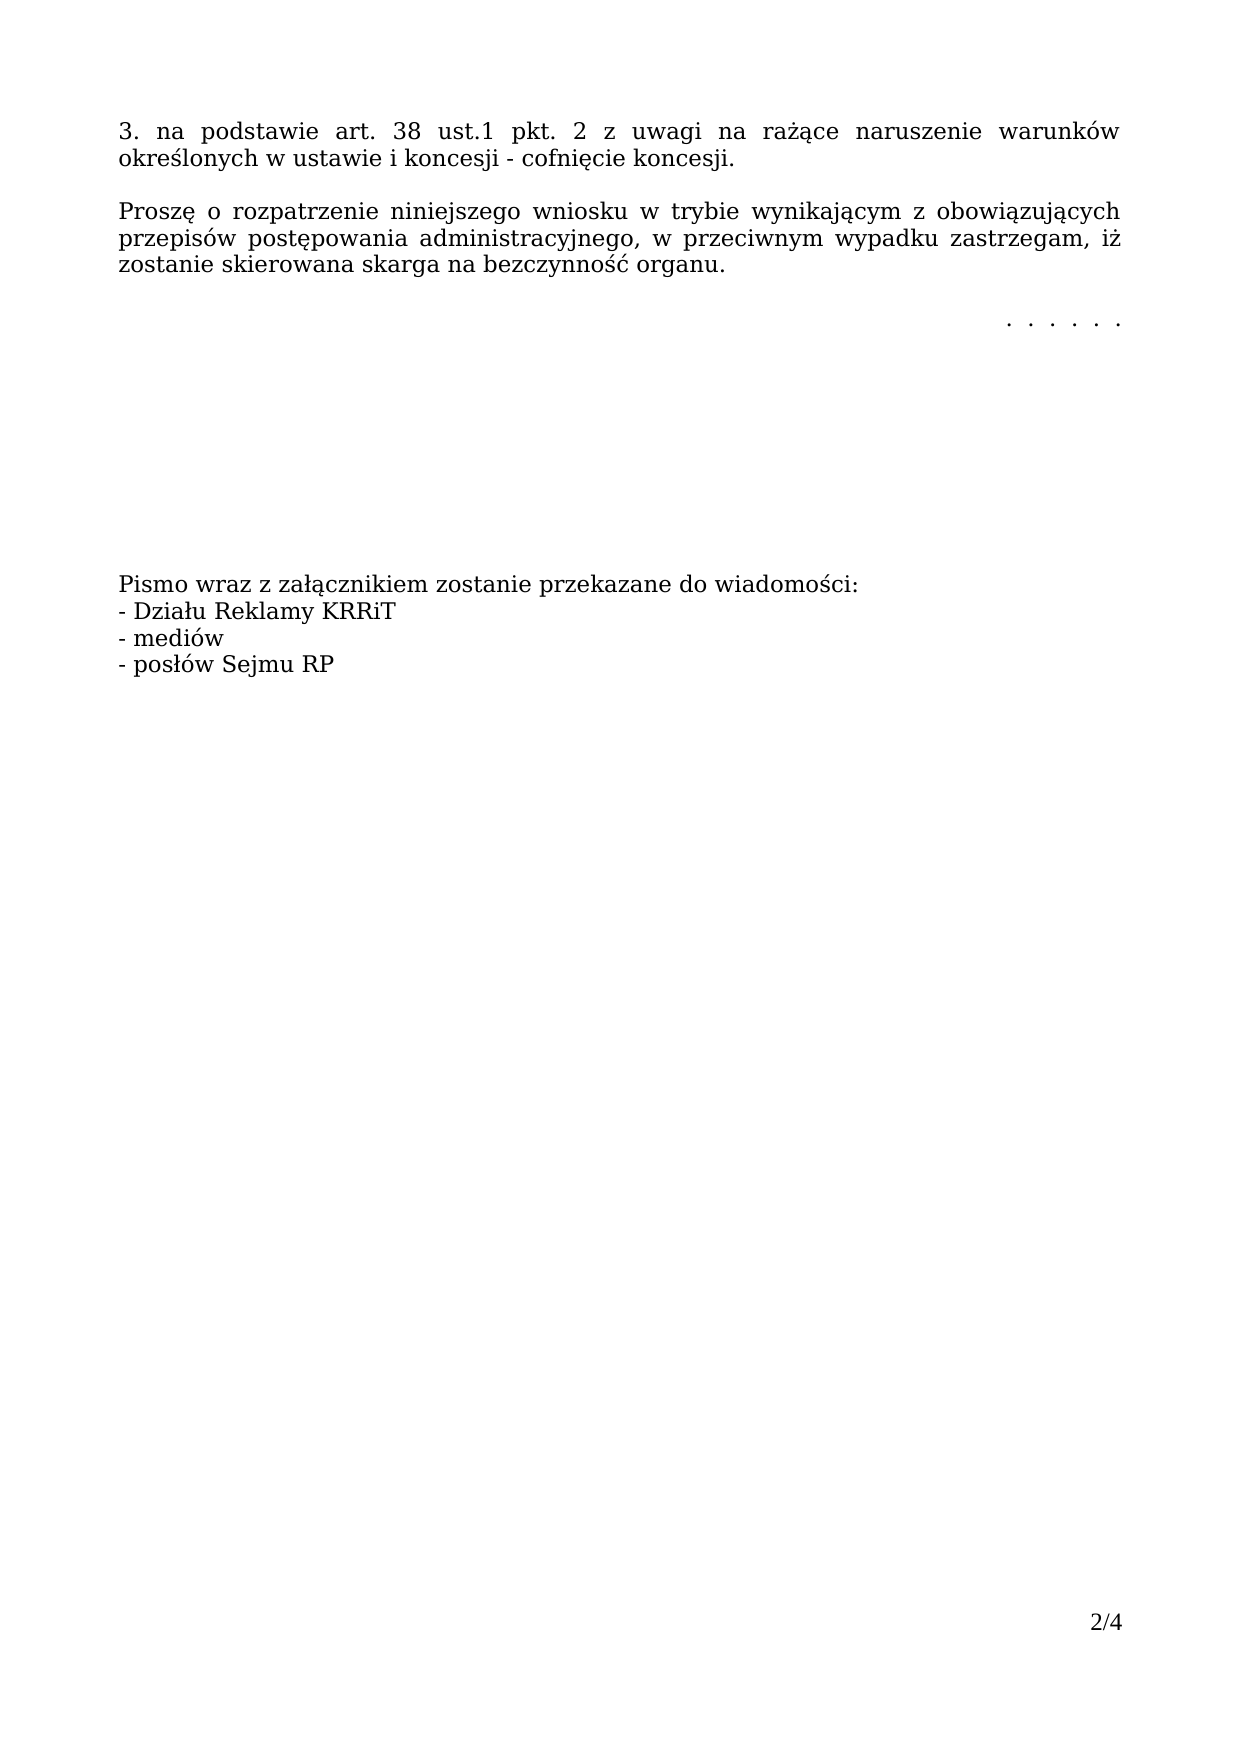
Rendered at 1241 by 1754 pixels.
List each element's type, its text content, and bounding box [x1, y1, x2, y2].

text Proszę o rozpatrzenie niniejszego wniosku w trybie wynikającym z obowiązujących przepisów postępowania administracyjnego, w przeciwnym wypadku zastrzegam, iż zostanie skierowana skarga na bezczynność organu. [118, 198, 1122, 278]
text Pismo wraz z załącznikiem zostanie przekazane do wiadomości: [118, 571, 1122, 598]
text - Działu Reklamy KRRiT [118, 598, 1122, 625]
text - posłów Sejmu RP [118, 651, 1122, 678]
text 3. na podstawie art. 38 ust.1 pkt. 2 z uwagi na rażące naruszenie warunków określonych w ustawie i koncesji - cofnięcie koncesji. [118, 118, 1122, 171]
text . . . . . . [118, 305, 1122, 331]
text - mediów [118, 625, 1122, 651]
